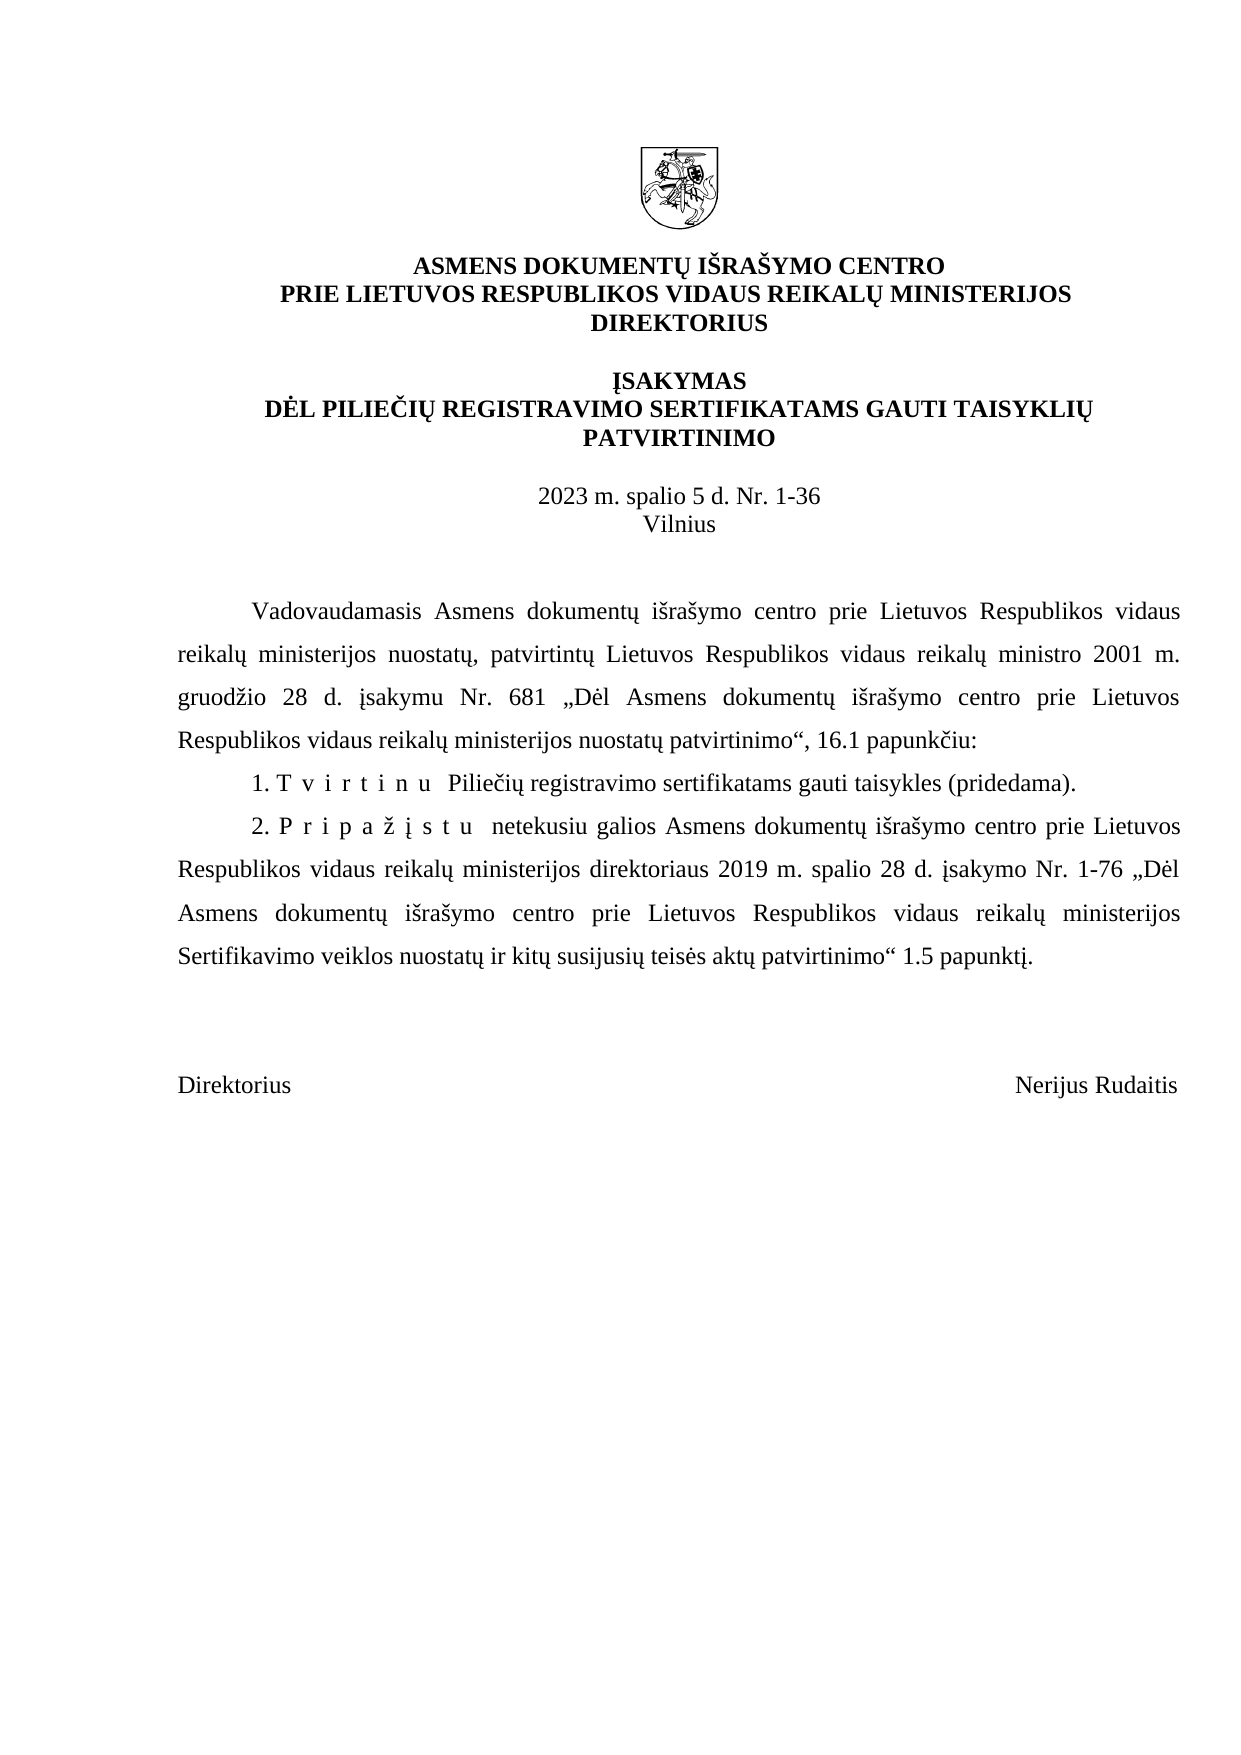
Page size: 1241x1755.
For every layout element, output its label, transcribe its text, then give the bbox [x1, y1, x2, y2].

text Vilnius [177, 509, 1181, 538]
text 2. Pripažįstu netekusiu galios Asmens dokumentų išrašymo centro prie Lietuvos Respublikos vidaus reikalų ministerijos direktoriaus 2019 m. spalio 28 d. įsakymo Nr. 1-76 „Dėl Asmens dokumentų išrašymo centro prie Lietuvos Respublikos vidaus reikalų ministerijos Sertifikavimo veiklos nuostatų ir kitų susijusių teisės aktų patvirtinimo“ 1.5 papunktį. [177, 811, 1181, 969]
text ASMENS DOKUMENTŲ IŠRAŠYMO CENTRO [177, 251, 1181, 279]
text 1. Tvirtinu Piliečių registravimo sertifikatams gauti taisykles (pridedama). [177, 768, 1181, 797]
text DIREKTORIUS [177, 308, 1181, 337]
text Direktorius Nerijus Rudaitis [177, 1070, 1181, 1099]
text PRIE LIETUVOS RESPUBLIKOS VIDAUS REIKALŲ MINISTERIJOS [177, 279, 1181, 308]
text Vadovaudamasis Asmens dokumentų išrašymo centro prie Lietuvos Respublikos vidaus reikalų ministerijos nuostatų, patvirtintų Lietuvos Respublikos vidaus reikalų ministro 2001 m. gruodžio 28 d. įsakymu Nr. 681 „Dėl Asmens dokumentų išrašymo centro prie Lietuvos Respublikos vidaus reikalų ministerijos nuostatų patvirtinimo“, 16.1 papunkčiu: [177, 596, 1181, 754]
text ĮSAKYMAS [177, 366, 1181, 394]
text 2023 m. spalio 5 d. Nr. 1-36 [177, 481, 1181, 509]
text DĖL PILIEČIŲ REGISTRAVIMO SERTIFIKATAMS GAUTI TAISYKLIŲ PATVIRTINIMO [177, 394, 1181, 452]
